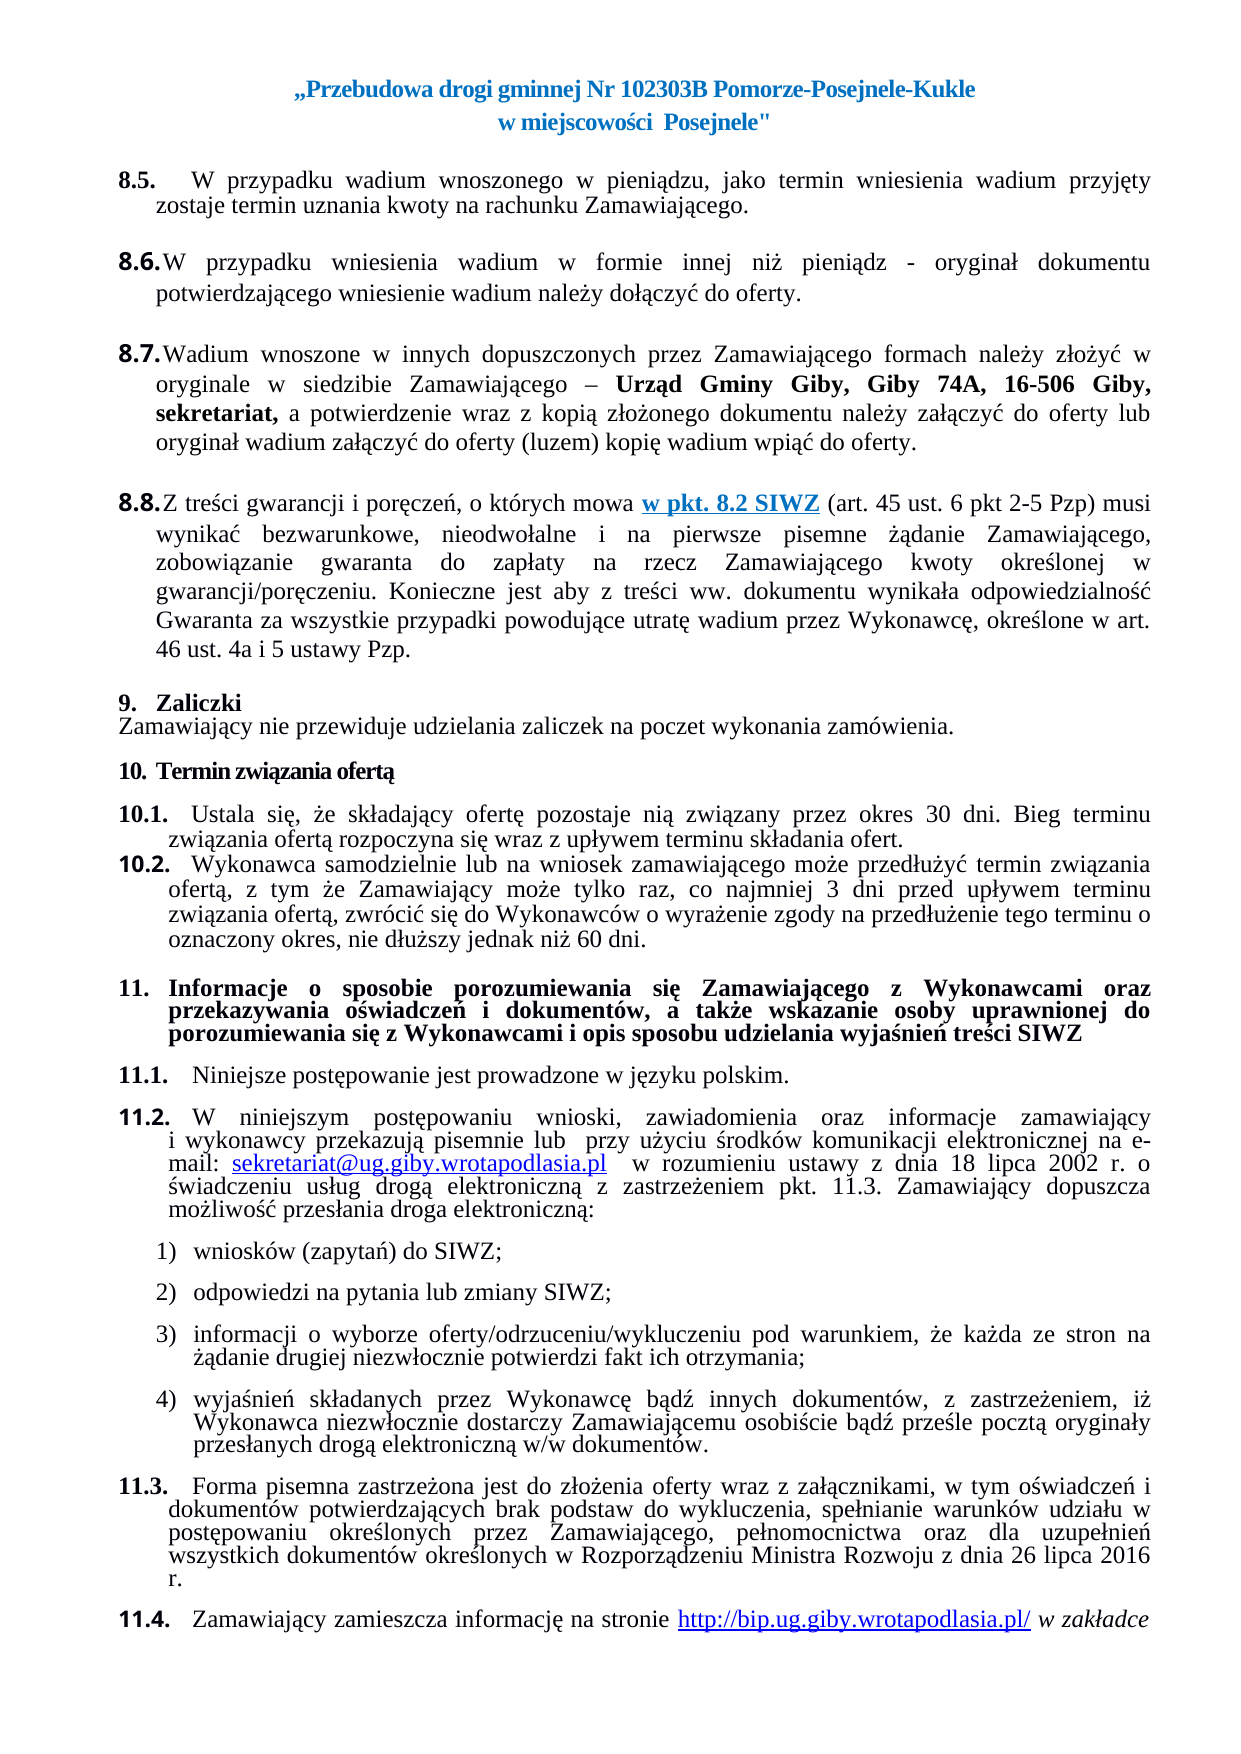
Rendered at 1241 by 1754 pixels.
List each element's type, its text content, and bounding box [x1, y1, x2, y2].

list W niniejszym postępowaniu wnioski, zawiadomienia oraz informacje zamawiający i wykonawcy przekazują pisemnie lub przy użyciu środków komunikacji elektronicznej na e-mail: sekretariat@ug.giby.wrotapodlasia.pl w rozumieniu ustawy z dnia 18 lipca 2002 r. o świadczeniu usług drogą elektroniczną z zastrzeżeniem pkt. 11.3. Zamawiający dopuszcza możliwość przesłania droga elektroniczną: [118, 1107, 1152, 1222]
text Zamawiający nie przewiduje udzielania zaliczek na poczet wykonania zamówienia. [118, 716, 1152, 739]
list Niniejsze postępowanie jest prowadzone w języku polskim. [118, 1065, 1152, 1088]
list W przypadku wniesienia wadium w formie innej niż pieniądz - oryginał dokumentu potwierdzającego wniesienie wadium należy dołączyć do oferty. [118, 244, 1152, 307]
list Wykonawca samodzielnie lub na wniosek zamawiającego może przedłużyć termin związania ofertą, z tym że Zamawiający może tylko raz, co najmniej 3 dni przed upływem terminu związania ofertą, zwrócić się do Wykonawców o wyrażenie zgody na przedłużenie tego terminu o oznaczony okres, nie dłuższy jednak niż 60 dni. [118, 852, 1152, 953]
list Termin związania ofertą [118, 758, 1152, 785]
list Zamawiający zamieszcza informację na stronie http://bip.ug.giby.wrotapodlasia.pl/ w zakładce [118, 1609, 1152, 1632]
list odpowiedzi na pytania lub zmiany SIWZ; [156, 1282, 1152, 1305]
list W przypadku wadium wnoszonego w pieniądzu, jako termin wniesienia wadium przyjęty zostaje termin uznania kwoty na rachunku Zamawiającego. [118, 169, 1152, 219]
list Wadium wnoszone w innych dopuszczonych przez Zamawiającego formach należy złożyć w oryginale w siedzibie Zamawiającego – Urząd Gminy Giby, Giby 74A, 16-506 Giby, sekretariat, a potwierdzenie wraz z kopią złożonego dokumentu należy załączyć do oferty lub oryginał wadium załączyć do oferty (luzem) kopię wadium wpiąć do oferty. [118, 336, 1152, 456]
list Forma pisemna zastrzeżona jest do złożenia oferty wraz z załącznikami, w tym oświadczeń i dokumentów potwierdzających brak podstaw do wykluczenia, spełnianie warunków udziału w postępowaniu określonych przez Zamawiającego, pełnomocnictwa oraz dla uzupełnień wszystkich dokumentów określonych w Rozporządzeniu Ministra Rozwoju z dnia 26 lipca 2016 r. [118, 1476, 1152, 1591]
list informacji o wyborze oferty/odrzuceniu/wykluczeniu pod warunkiem, że każda ze stron na żądanie drugiej niezwłocznie potwierdzi fakt ich otrzymania; [156, 1324, 1152, 1370]
list wyjaśnień składanych przez Wykonawcę bądź innych dokumentów, z zastrzeżeniem, iż Wykonawca niezwłocznie dostarczy Zamawiającemu osobiście bądź prześle pocztą oryginały przesłanych drogą elektroniczną w/w dokumentów. [156, 1389, 1152, 1457]
list Z treści gwarancji i poręczeń, o których mowa w pkt. 8.2 SIWZ (art. 45 ust. 6 pkt 2-5 Pzp) musi wynikać bezwarunkowe, nieodwołalne i na pierwsze pisemne żądanie Zamawiającego, zobowiązanie gwaranta do zapłaty na rzecz Zamawiającego kwoty określonej w gwarancji/poręczeniu. Konieczne jest aby z treści ww. dokumentu wynikała odpowiedzialność Gwaranta za wszystkie przypadki powodujące utratę wadium przez Wykonawcę, określone w art. 46 ust. 4a i 5 ustawy Pzp. [118, 484, 1152, 662]
text w miejscowości Posejnele" [118, 107, 1152, 136]
text „Przebudowa drogi gminnej Nr 102303B Pomorze-Posejnele-Kukle [118, 74, 1152, 103]
list wniosków (zapytań) do SIWZ; [156, 1241, 1152, 1264]
list Zaliczki [118, 691, 1152, 716]
list Informacje o sposobie porozumiewania się Zamawiającego z Wykonawcami oraz przekazywania oświadczeń i dokumentów, a także wskazanie osoby uprawnionej do porozumiewania się z Wykonawcami i opis sposobu udzielania wyjaśnień treści SIWZ [118, 978, 1152, 1046]
list Ustala się, że składający ofertę pozostaje nią związany przez okres 30 dni. Bieg terminu związania ofertą rozpoczyna się wraz z upływem terminu składania ofert. [118, 802, 1152, 852]
